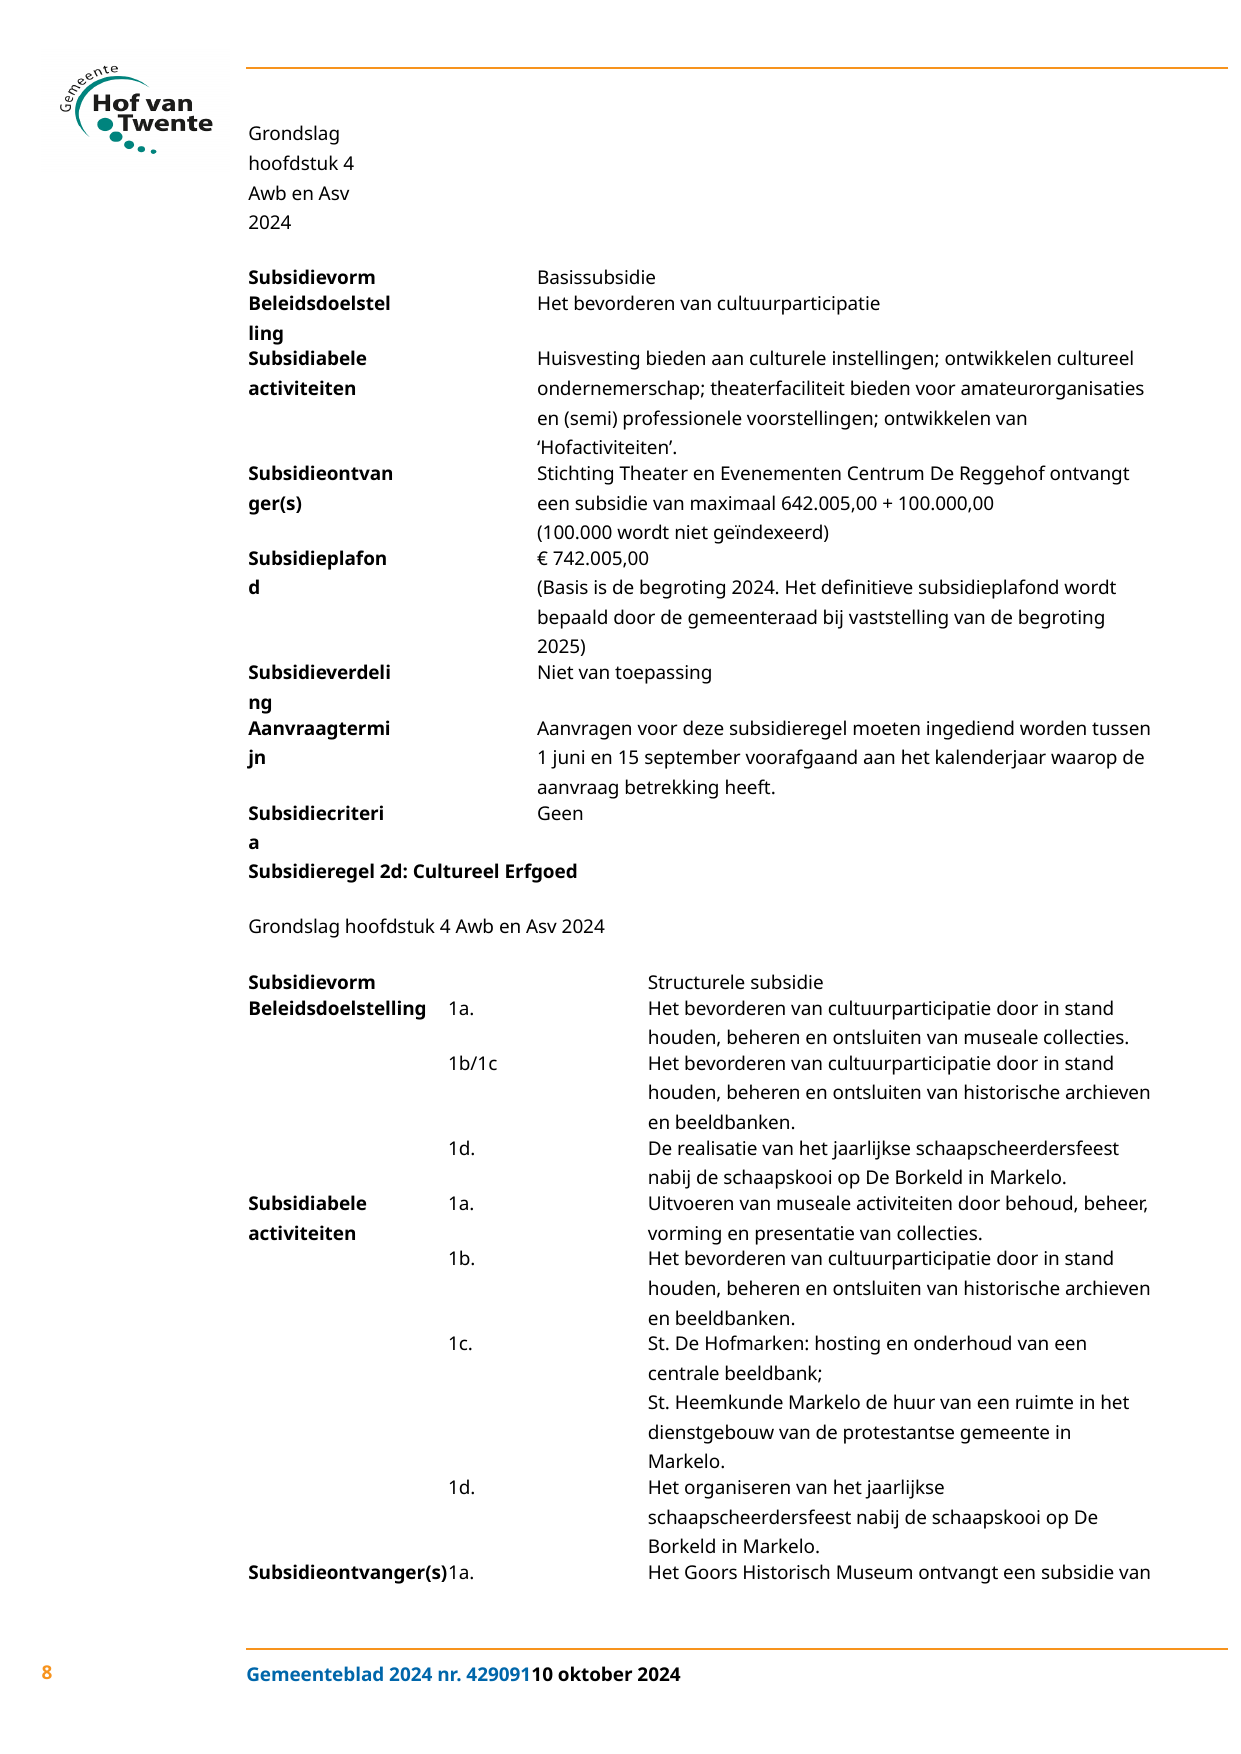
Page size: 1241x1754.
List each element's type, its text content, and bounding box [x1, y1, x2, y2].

table_cell Subsidieplafond [248, 545, 396, 659]
table_cell Subsidiecriteria [248, 800, 396, 855]
table_cell Huisvesting bieden aan culturele instellingen; ontwikkelen cultureel ondernemerschap; theaterfaciliteit bieden voor amateurorganisaties en (semi) professionele voorstellingen; ontwikkelen van ‘Hofactiviteiten’. [537, 346, 1152, 460]
table_cell Uitvoeren van museale activiteiten door behoud, beheer, vorming en presentatie van collecties. [648, 1190, 1152, 1246]
table_cell 1c. [448, 1330, 648, 1474]
table_cell [248, 1330, 448, 1474]
table_cell Subsidievorm [248, 969, 448, 995]
table_cell Subsidiabele activiteiten [248, 346, 396, 460]
table_cell [396, 715, 537, 800]
table_cell Stichting Theater en Evenementen Centrum De Reggehof ontvangt een subsidie van maximaal 642.005,00 + 100.000,00 (100.000 wordt niet geïndexeerd) [537, 460, 1152, 545]
table_cell Subsidieontvanger(s) [248, 460, 396, 545]
table_cell € 742.005,00 (Basis is de begroting 2024. Het definitieve subsidieplafond wordt bepaald door de gemeenteraad bij vaststelling van de begroting 2025) [537, 545, 1152, 659]
table_cell Grondslag hoofdstuk 4 Awb en Asv 2024 [248, 121, 396, 264]
table_cell Beleidsdoelstelling [248, 290, 396, 346]
table_cell Aanvragen voor deze subsidieregel moeten ingediend worden tussen 1 juni en 15 september voorafgaand aan het kalenderjaar waarop de aanvraag betrekking heeft. [537, 715, 1152, 800]
table_cell Het bevorderen van cultuurparticipatie door in stand houden, beheren en ontsluiten van museale collecties. [648, 995, 1152, 1050]
table_cell St. De Hofmarken: hosting en onderhoud van een centrale beeldbank; St. Heemkunde Markelo de huur van een ruimte in het dienstgebouw van de protestantse gemeente in Markelo. [648, 1330, 1152, 1474]
table_cell [248, 95, 396, 121]
table_cell Beleidsdoelstelling [248, 995, 448, 1050]
table_cell Het bevorderen van cultuurparticipatie door in stand houden, beheren en ontsluiten van historische archieven en beeldbanken. [648, 1050, 1152, 1135]
table_cell 1d. [448, 1135, 648, 1190]
table_cell [396, 545, 537, 659]
table_cell Het organiseren van het jaarlijkse schaapscheerdersfeest nabij de schaapskooi op De Borkeld in Markelo. [648, 1475, 1152, 1559]
table_cell Subsidieontvanger(s) [248, 1559, 448, 1585]
table_cell [248, 1135, 448, 1190]
table_cell Subsidiabele activiteiten [248, 1190, 448, 1246]
table_cell 1b. [448, 1246, 648, 1330]
table_cell [396, 265, 537, 290]
table_cell Het bevorderen van cultuurparticipatie [537, 290, 1152, 346]
table_cell [396, 290, 537, 346]
table_cell Subsidieverdeling [248, 660, 396, 715]
table_cell [396, 346, 537, 460]
table_cell 1a. [448, 1190, 648, 1246]
table_cell [248, 1050, 448, 1135]
table_cell Het bevorderen van cultuurparticipatie door in stand houden, beheren en ontsluiten van historische archieven en beeldbanken. [648, 1246, 1152, 1330]
table_cell [248, 1246, 448, 1330]
table_cell [396, 800, 537, 855]
table_cell [396, 460, 537, 545]
table_cell 1a. [448, 1559, 648, 1585]
table_cell Basissubsidie [537, 265, 1152, 290]
table_cell 1b/1c [448, 1050, 648, 1135]
table_cell Structurele subsidie [648, 969, 1152, 995]
table_cell Geen [537, 800, 1152, 855]
table_cell Niet van toepassing [537, 660, 1152, 715]
table_cell [248, 1475, 448, 1559]
table_cell Subsidievorm [248, 265, 396, 290]
table_cell [396, 660, 537, 715]
table_cell [448, 969, 648, 995]
table_cell De realisatie van het jaarlijkse schaapscheerdersfeest nabij de schaapskooi op De Borkeld in Markelo. [648, 1135, 1152, 1190]
table_cell Grondslag hoofdstuk 4 Awb en Asv 2024 [248, 914, 1152, 969]
picture [41, 47, 231, 172]
table_cell Aanvraagtermijn [248, 715, 396, 800]
table_cell 1d. [448, 1475, 648, 1559]
table_cell 1a. [448, 995, 648, 1050]
table_cell Het Goors Historisch Museum ontvangt een subsidie van [648, 1559, 1152, 1585]
table_header Subsidieregel 2d: Cultureel Erfgoed [248, 858, 1152, 914]
